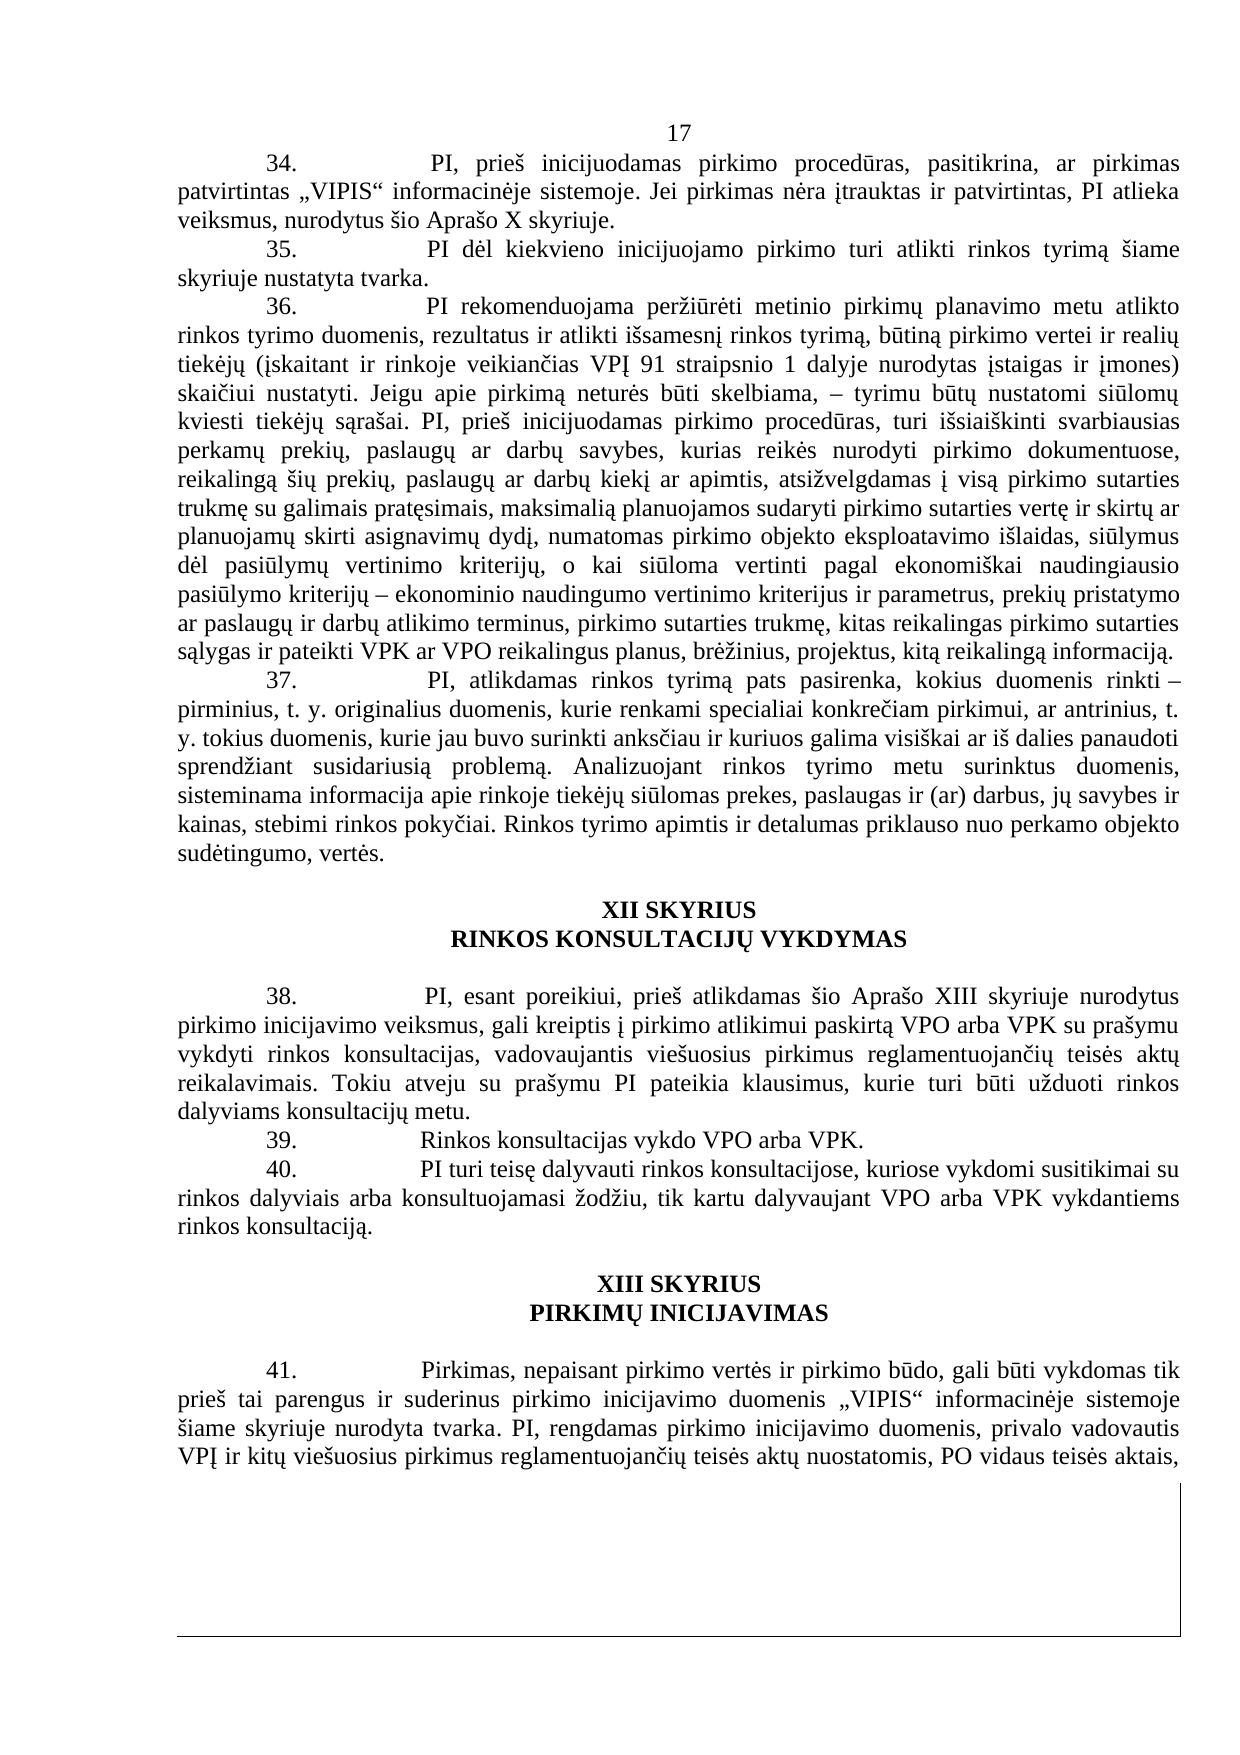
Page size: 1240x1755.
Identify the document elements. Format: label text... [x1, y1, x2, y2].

text 34. PI, prieš inicijuodamas pirkimo procedūras, pasitikrina, ar pirkimas patvirtintas „VIPIS“ informacinėje sistemoje. Jei pirkimas nėra įtrauktas ir patvirtintas, PI atlieka veiksmus, nurodytus šio Aprašo X skyriuje. [177, 148, 1181, 234]
text PIRKIMŲ INICIJAVIMAS [177, 1298, 1181, 1326]
text XII SKYRIUS [177, 895, 1181, 924]
text 38. PI, esant poreikiui, prieš atlikdamas šio Aprašo XIII skyriuje nurodytus pirkimo inicijavimo veiksmus, gali kreiptis į pirkimo atlikimui paskirtą VPO arba VPK su prašymu vykdyti rinkos konsultacijas, vadovaujantis viešuosius pirkimus reglamentuojančių teisės aktų reikalavimais. Tokiu atveju su prašymu PI pateikia klausimus, kurie turi būti užduoti rinkos dalyviams konsultacijų metu. [177, 981, 1181, 1125]
text 36. PI rekomenduojama peržiūrėti metinio pirkimų planavimo metu atlikto rinkos tyrimo duomenis, rezultatus ir atlikti išsamesnį rinkos tyrimą, būtiną pirkimo vertei ir realių tiekėjų (įskaitant ir rinkoje veikiančias VPĮ 91 straipsnio 1 dalyje nurodytas įstaigas ir įmones) skaičiui nustatyti. Jeigu apie pirkimą neturės būti skelbiama, – tyrimu būtų nustatomi siūlomų kviesti tiekėjų sąrašai. PI, prieš inicijuodamas pirkimo procedūras, turi išsiaiškinti svarbiausias perkamų prekių, paslaugų ar darbų savybes, kurias reikės nurodyti pirkimo dokumentuose, reikalingą šių prekių, paslaugų ar darbų kiekį ar apimtis, atsižvelgdamas į visą pirkimo sutarties trukmę su galimais pratęsimais, maksimalią planuojamos sudaryti pirkimo sutarties vertę ir skirtų ar planuojamų skirti asignavimų dydį, numatomas pirkimo objekto eksploatavimo išlaidas, siūlymus dėl pasiūlymų vertinimo kriterijų, o kai siūloma vertinti pagal ekonomiškai naudingiausio pasiūlymo kriterijų – ekonominio naudingumo vertinimo kriterijus ir parametrus, prekių pristatymo ar paslaugų ir darbų atlikimo terminus, pirkimo sutarties trukmę, kitas reikalingas pirkimo sutarties sąlygas ir pateikti VPK ar VPO reikalingus planus, brėžinius, projektus, kitą reikalingą informaciją. [177, 291, 1181, 665]
text 37. PI, atlikdamas rinkos tyrimą pats pasirenka, kokius duomenis rinkti – pirminius, t. y. originalius duomenis, kurie renkami specialiai konkrečiam pirkimui, ar antrinius, t. y. tokius duomenis, kurie jau buvo surinkti anksčiau ir kuriuos galima visiškai ar iš dalies panaudoti sprendžiant susidariusią problemą. Analizuojant rinkos tyrimo metu surinktus duomenis, sisteminama informacija apie rinkoje tiekėjų siūlomas prekes, paslaugas ir (ar) darbus, jų savybes ir kainas, stebimi rinkos pokyčiai. Rinkos tyrimo apimtis ir detalumas priklauso nuo perkamo objekto sudėtingumo, vertės. [177, 665, 1181, 866]
text XIII SKYRIUS [177, 1269, 1181, 1298]
text RINKOS KONSULTACIJŲ VYKDYMAS [177, 924, 1181, 953]
text 39. Rinkos konsultacijas vykdo VPO arba VPK. [177, 1125, 1181, 1154]
text 35. PI dėl kiekvieno inicijuojamo pirkimo turi atlikti rinkos tyrimą šiame skyriuje nustatyta tvarka. [177, 234, 1181, 291]
text 41. Pirkimas, nepaisant pirkimo vertės ir pirkimo būdo, gali būti vykdomas tik prieš tai parengus ir suderinus pirkimo inicijavimo duomenis „VIPIS“ informacinėje sistemoje šiame skyriuje nurodyta tvarka. PI, rengdamas pirkimo inicijavimo duomenis, privalo vadovautis VPĮ ir kitų viešuosius pirkimus reglamentuojančių teisės aktų nuostatomis, PO vidaus teisės aktais, [177, 1355, 1181, 1470]
text 40. PI turi teisę dalyvauti rinkos konsultacijose, kuriose vykdomi susitikimai su rinkos dalyviais arba konsultuojamasi žodžiu, tik kartu dalyvaujant VPO arba VPK vykdantiems rinkos konsultaciją. [177, 1154, 1181, 1240]
